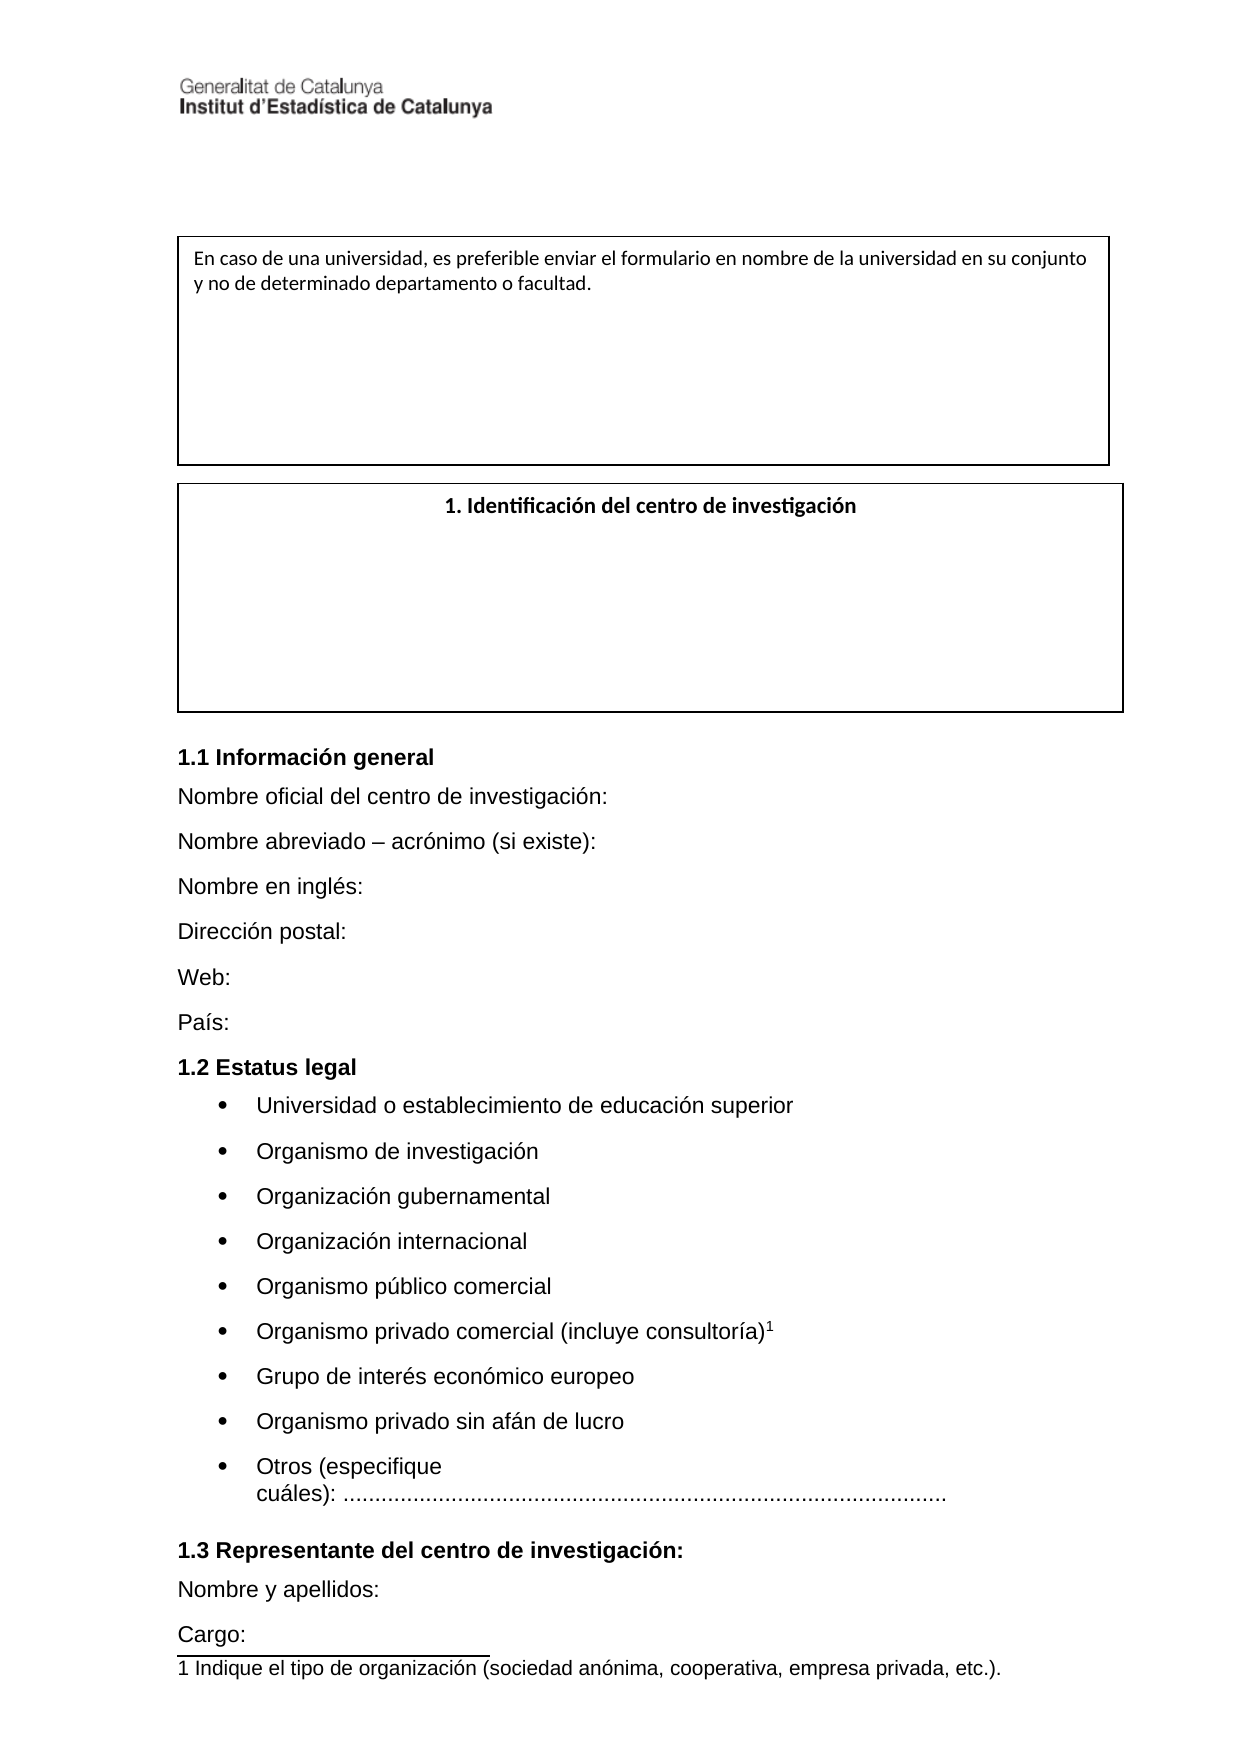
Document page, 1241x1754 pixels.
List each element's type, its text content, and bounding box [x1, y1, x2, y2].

list Organización internacional [218, 1228, 1122, 1254]
text 1. Identificación del centro de investigación [194, 492, 1107, 520]
text Cargo: [177, 1621, 1122, 1648]
text Nombre y apellidos: [177, 1576, 1122, 1602]
text Nombre en inglés: [177, 873, 1122, 899]
list Organismo de investigación [218, 1138, 1122, 1164]
list Organismo privado sin afán de lucro [218, 1408, 1122, 1434]
list Organismo privado comercial (incluye consultoría) [218, 1318, 1122, 1344]
text Nombre oficial del centro de investigación: [177, 783, 1122, 809]
text 1.2 Estatus legal [177, 1054, 1122, 1080]
text 1.1 Información general [177, 744, 1122, 771]
text País: [177, 1008, 1122, 1035]
text Dirección postal: [177, 918, 1122, 945]
text Nombre abreviado – acrónimo (si existe): [177, 828, 1122, 854]
list Grupo de interés económico europeo [218, 1363, 1122, 1389]
list Universidad o establecimiento de educación superior [218, 1092, 1122, 1119]
list Organización gubernamental [218, 1183, 1122, 1209]
text Web: [177, 963, 1122, 990]
list Organismo público comercial [218, 1273, 1122, 1299]
list Indique el tipo de organización (sociedad anónima, cooperativa, empresa privada, etc.). [177, 1656, 1122, 1680]
text 1.3 Representante del centro de investigación: [177, 1537, 1122, 1564]
list Otros (especifique cuáles): ............................................................................................... [218, 1453, 1122, 1506]
text En caso de una universidad, es preferible enviar el formulario en nombre de la universidad en su conjunto y no de determinado departamento o facultad. [194, 245, 1093, 296]
